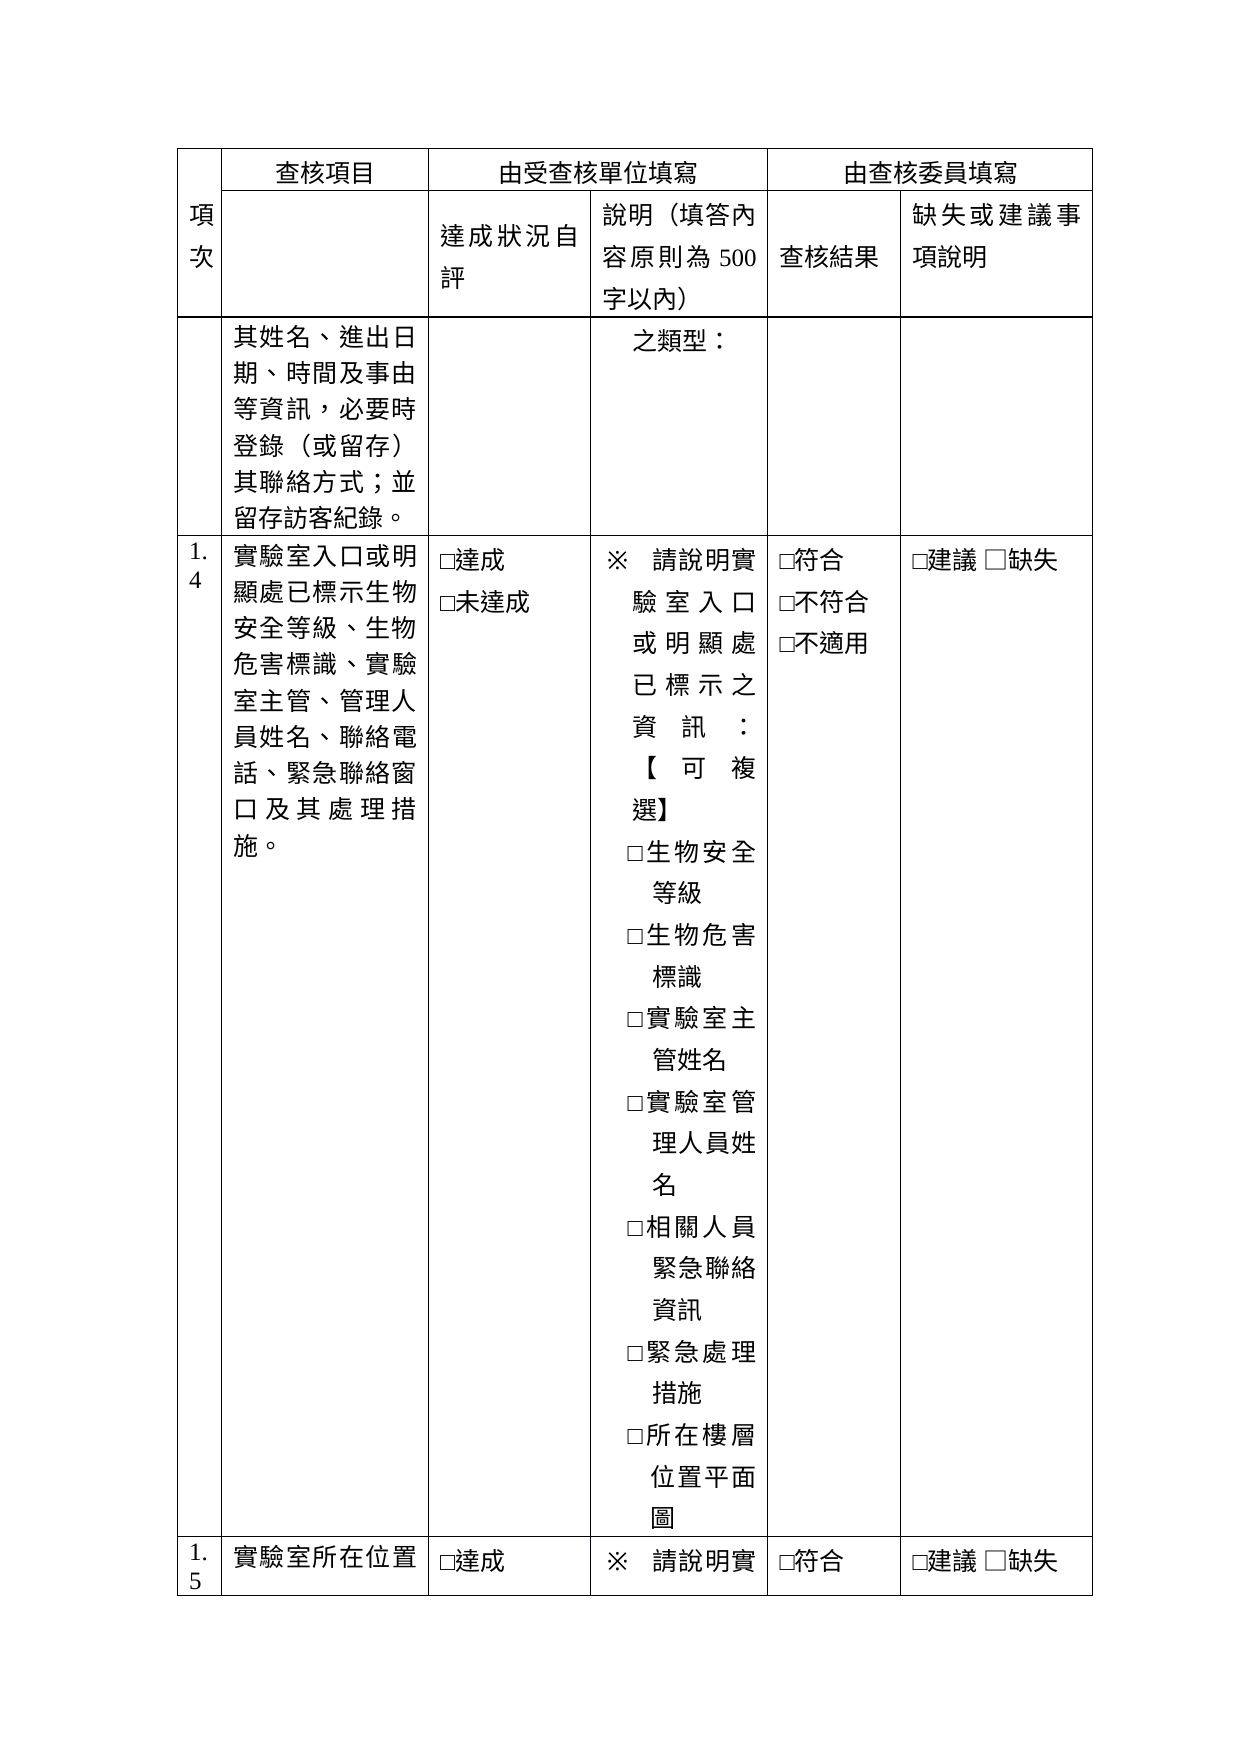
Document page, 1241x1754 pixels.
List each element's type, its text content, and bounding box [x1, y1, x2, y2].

table_cell [901, 318, 1092, 535]
table_cell 其姓名、進出日期、時間及事由等資訊，必要時登錄（或留存）其聯絡方式；並留存訪客紀錄。 [222, 318, 428, 535]
table_cell 實驗室入口或明顯處已標示生物安全等級、生物危害標識、實驗室主管、管理人員姓名、聯絡電話、緊急聯絡窗口及其處理措施。 [222, 536, 428, 1536]
table_cell 實驗室所在位置 [222, 1537, 428, 1594]
table_cell 請說明實驗室所在位置： □獨立建物 □位於建物內之單一樓層 實驗室是否與其他部門或實驗室共用樓層（請列出名稱）： [591, 1537, 767, 1594]
table_cell 缺失或建議事項說明 [901, 191, 1092, 316]
table_cell 請說明實驗室入口或明顯處已標示之資訊：【可複選】 □生物安全等級 □生物危害標識 □實驗室主管姓名 □實驗室管理人員姓名 □相關人員緊急聯絡資訊 □緊急處理措施 □所在樓層位置平面圖 [591, 536, 767, 1536]
table_cell □達成 [429, 1537, 590, 1594]
table_cell □建議 □缺失 [901, 1537, 1092, 1594]
table_cell □符合 [768, 1537, 900, 1594]
table_header 查核項目 [222, 149, 428, 190]
table_cell 1.5 [178, 1537, 221, 1594]
table_cell 之類型： [591, 318, 767, 535]
table_cell □達成 □未達成 [429, 536, 590, 1536]
table_header 項次 [178, 149, 221, 316]
table_cell [429, 318, 590, 535]
table_cell 達成狀況自評 [429, 191, 590, 316]
table_cell □建議 □缺失 [901, 536, 1092, 1536]
table_cell 1.4 [178, 536, 221, 1536]
table_cell [768, 318, 900, 535]
table_header 由查核委員填寫 [768, 149, 1092, 190]
table_cell [178, 318, 221, 535]
table_cell [222, 191, 428, 316]
table_cell □符合 □不符合 □不適用 [768, 536, 900, 1536]
table_cell 說明（填答內容原則為500字以內） [591, 191, 767, 316]
table_cell 查核結果 [768, 191, 900, 316]
table_header 由受查核單位填寫 [429, 149, 767, 190]
